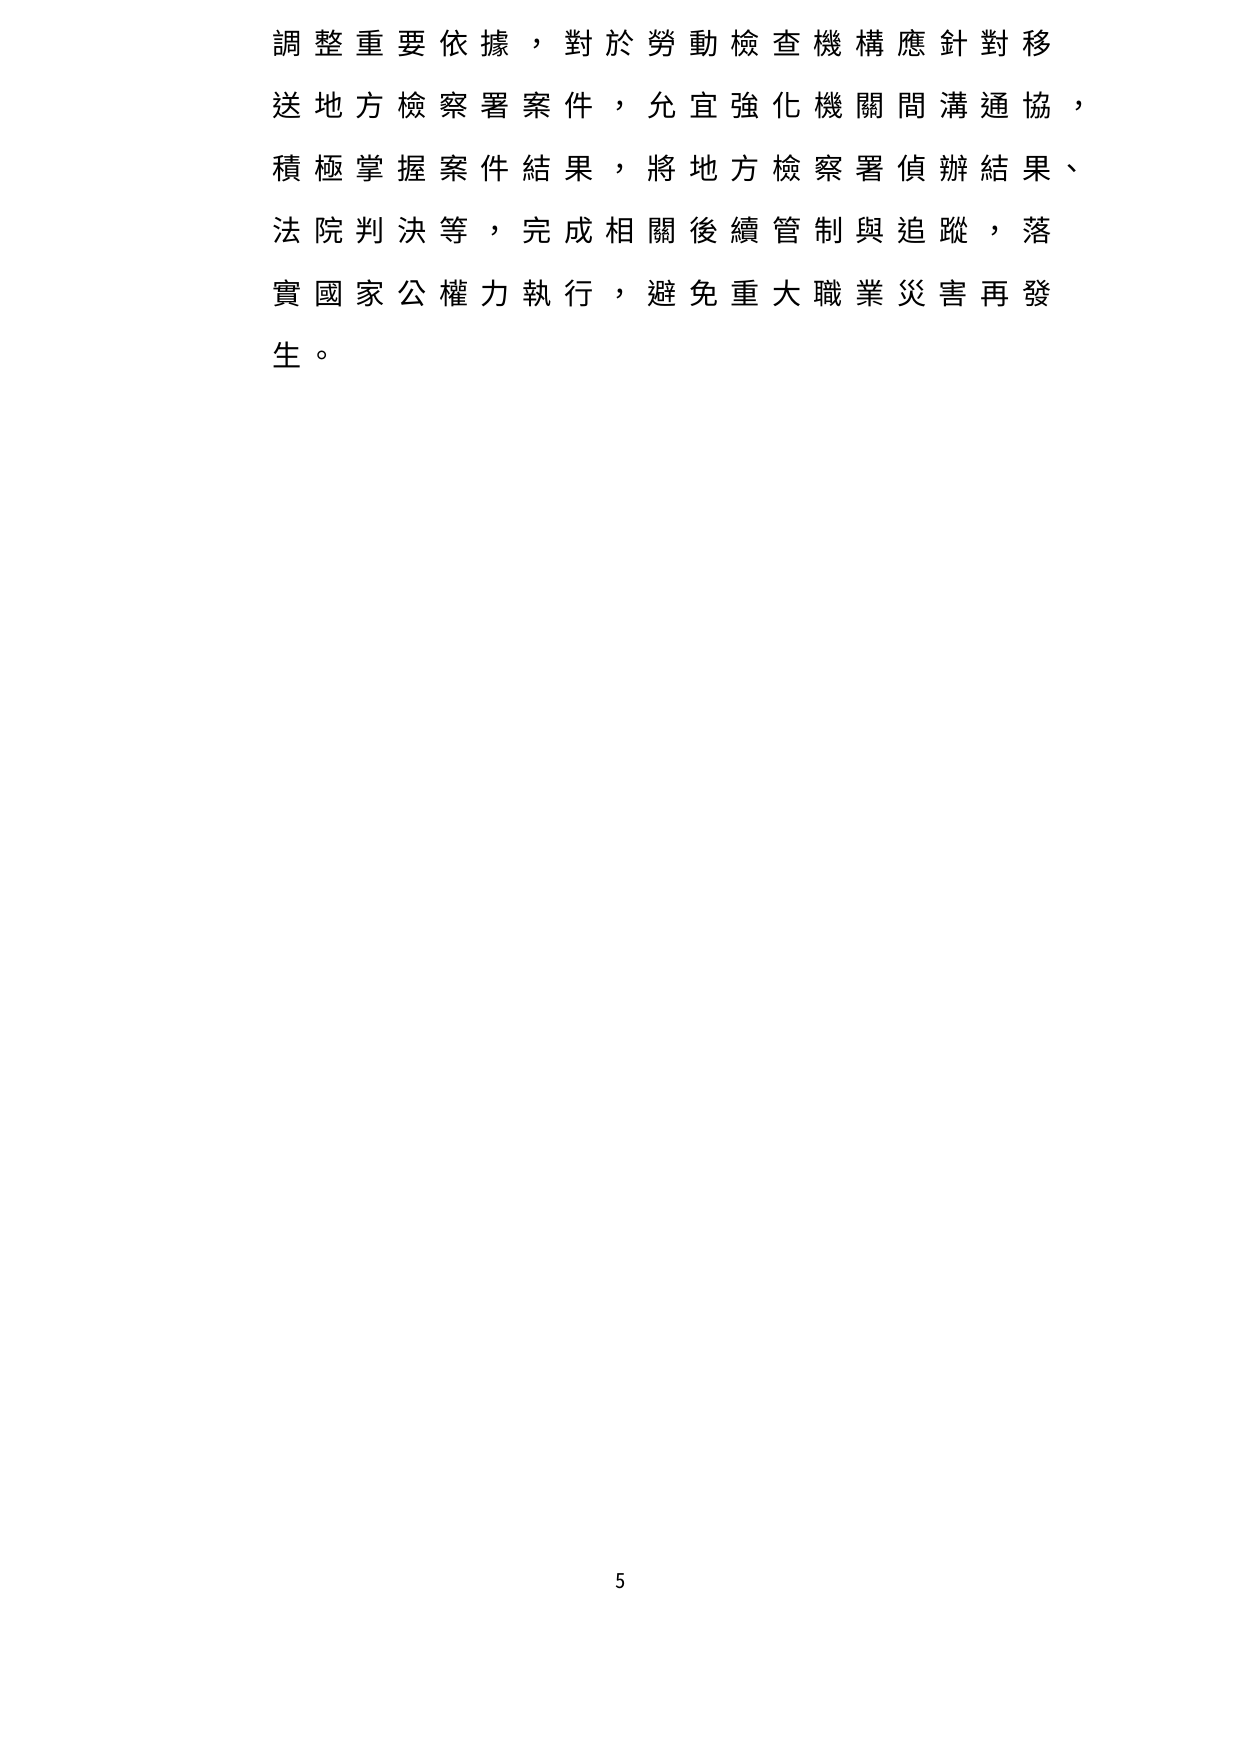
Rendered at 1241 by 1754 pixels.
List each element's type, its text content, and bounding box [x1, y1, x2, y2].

text 綜上，職安署為提高職場安全，逐年辦理職業災害、申訴案件檢查等業務，對於重大職業災害其成因及後續處理情形為未來施政調整重要依據，對於勞動檢查機構應針對移送地方檢察署案件，允宜強化機關間溝通協，積極掌握案件結果，將地方檢察署偵辦結果、法院判決等，完成相關後續管制與追蹤，落實國家公權力執行，避免重大職業災害再發生。 [242, 0, 1058, 375]
